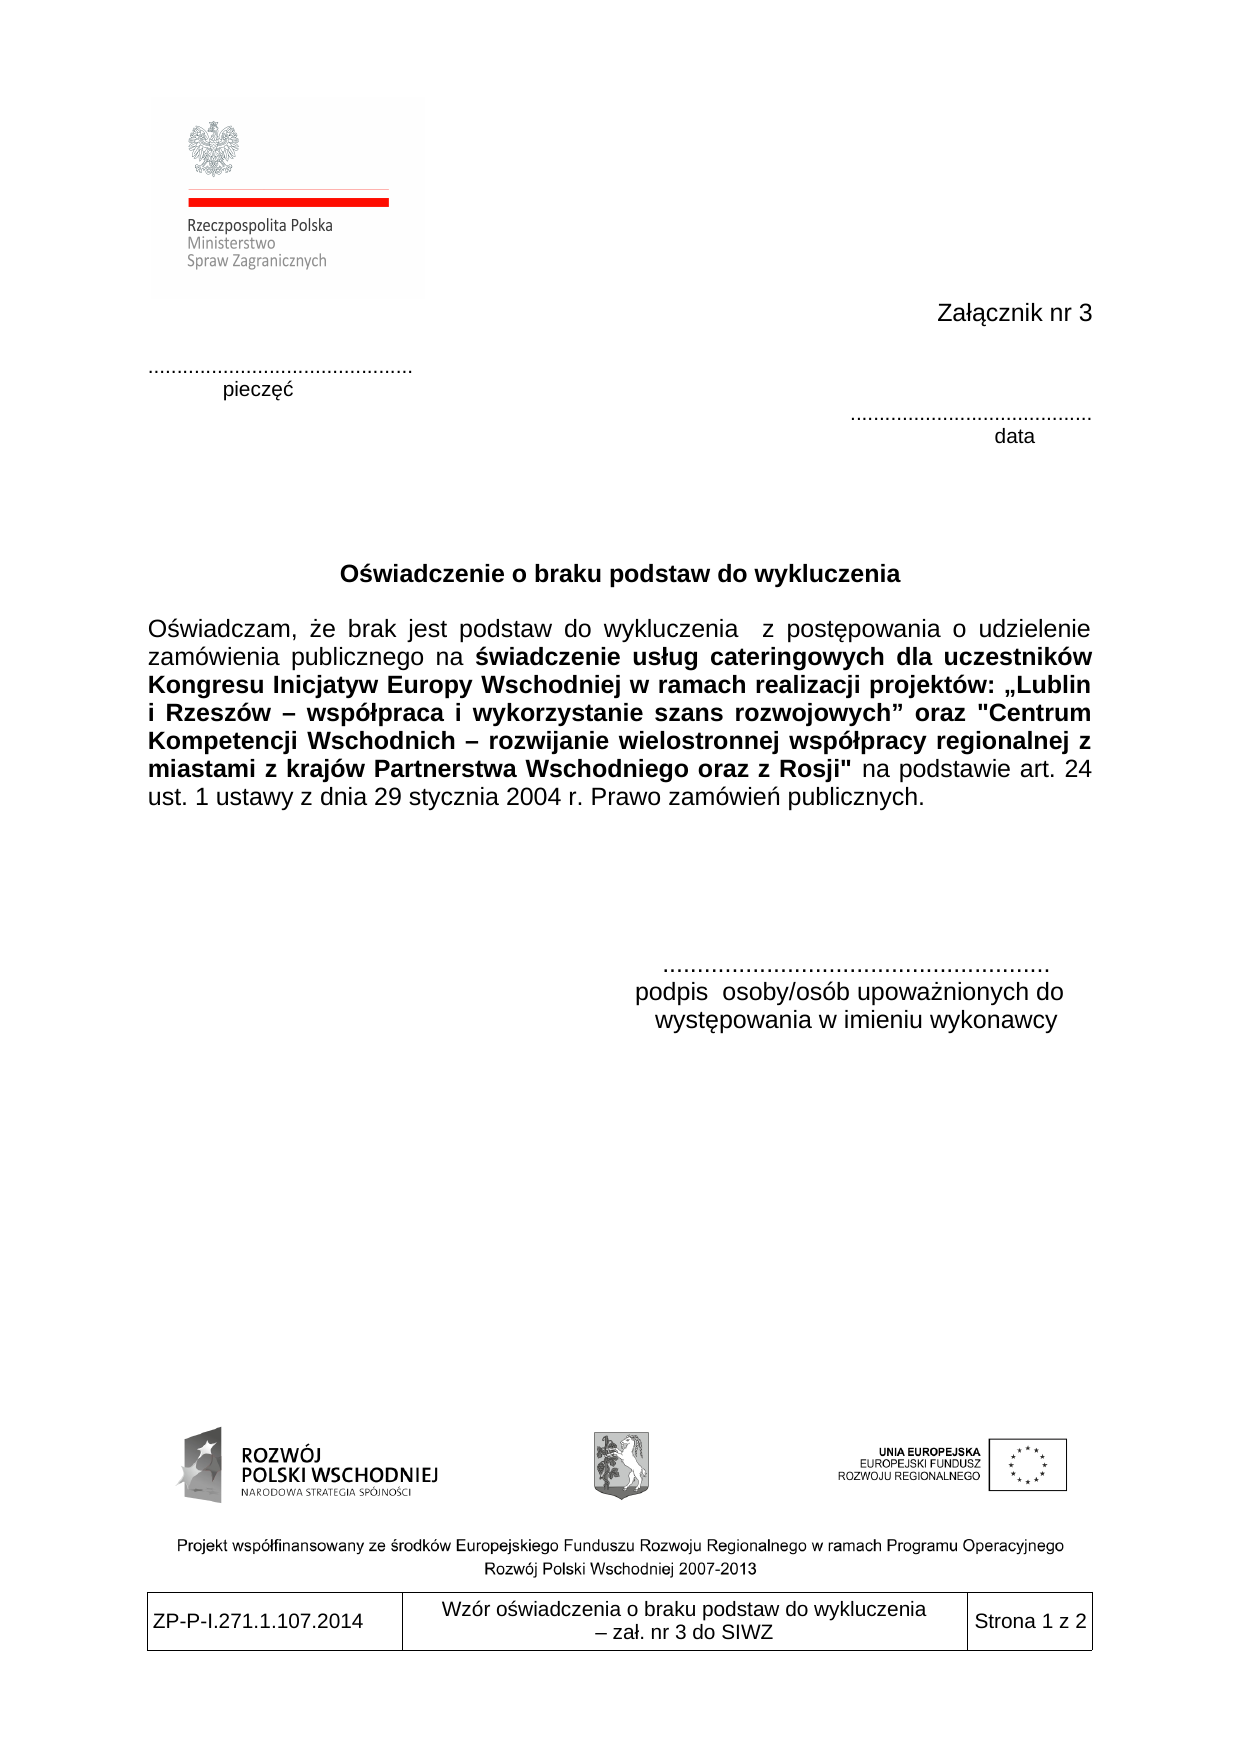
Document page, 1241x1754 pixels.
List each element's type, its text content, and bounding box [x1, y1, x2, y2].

text występowania w imieniu wykonawcy [620, 1006, 1093, 1034]
text .......................................... [148, 401, 1093, 424]
picture [150, 97, 426, 299]
text data [148, 424, 1093, 448]
subtitle Załącznik nr 3 [148, 176, 1093, 327]
text .............................................. [148, 355, 1093, 378]
text pieczęć [148, 378, 1093, 401]
text ........................................................ [620, 950, 1093, 978]
text Oświadczenie o braku podstaw do wykluczenia [148, 559, 1093, 587]
text Oświadczam, że brak jest podstaw do wykluczenia z postępowania o udzielenie zamówienia publicznego na świadczenie usług cateringowych dla uczestników Kongresu Inicjatyw Europy Wschodniej w ramach realizacji projektów: „Lublin i Rzeszów – współpraca i wykorzystanie szans rozwojowych” oraz "Centrum Kompetencji Wschodnich – rozwijanie wielostronnej współpracy regionalnej z miastami z krajów Partnerstwa Wschodniego oraz z Rosji" na podstawie art. 24 ust. 1 ustawy z dnia 29 stycznia 2004 r. Prawo zamówień publicznych. [148, 615, 1093, 811]
text podpis osoby/osób upoważnionych do [620, 978, 1093, 1006]
